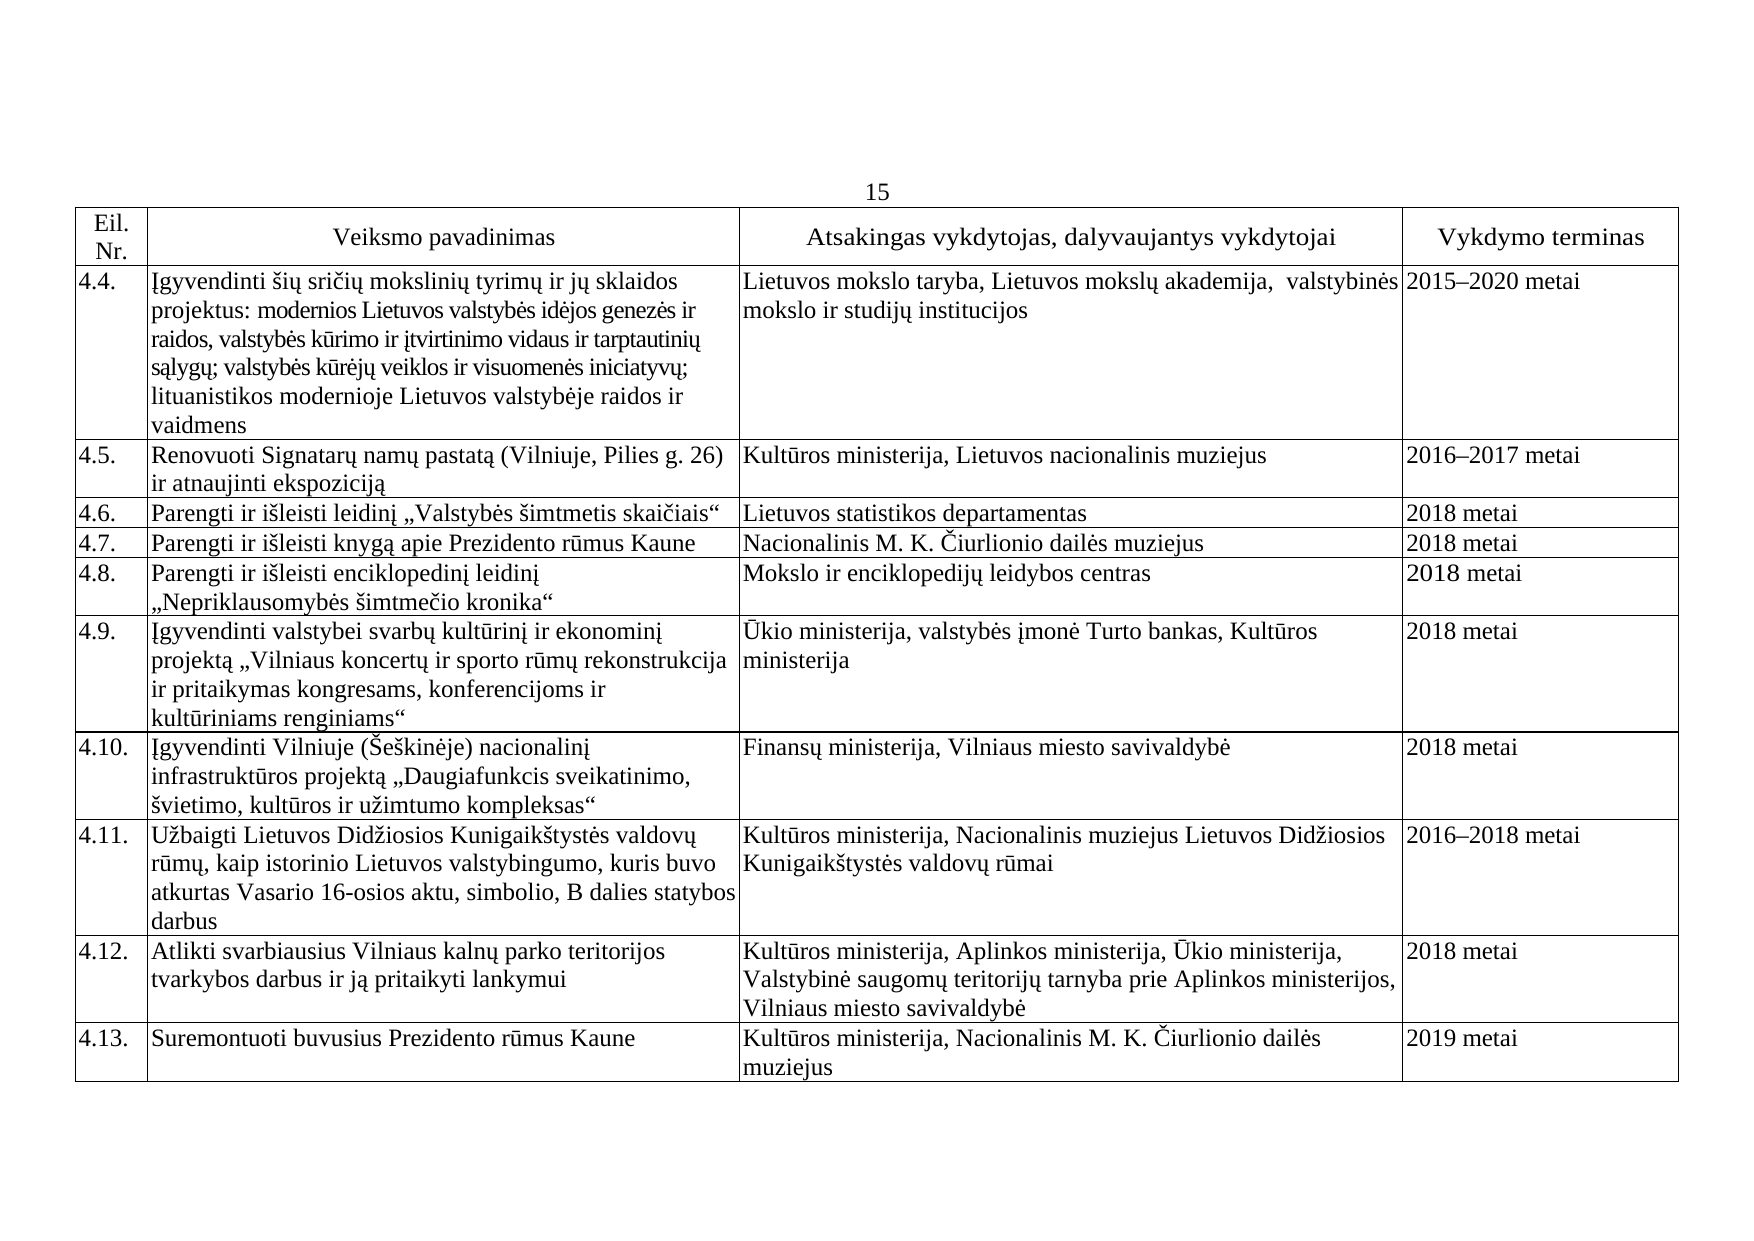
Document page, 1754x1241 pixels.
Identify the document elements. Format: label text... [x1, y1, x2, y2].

table_cell Įgyvendinti Vilniuje (Šeškinėje) nacionalinį infrastruktūros projektą „Daugiafunkcis sveikatinimo, švietimo, kultūros ir užimtumo kompleksas“ [148, 733, 739, 819]
table_cell 2018 metai [1403, 616, 1678, 731]
table_cell Parengti ir išleisti enciklopedinį leidinį „Nepriklausomybės šimtmečio kronika“ [148, 558, 739, 615]
table_cell 2018 metai [1403, 528, 1678, 557]
table_cell Parengti ir išleisti leidinį „Valstybės šimtmetis skaičiais“ [148, 498, 739, 527]
table_cell 2018 metai [1403, 936, 1678, 1022]
table_cell 2016–2017 metai [1403, 440, 1678, 497]
table_cell 4.12. [76, 936, 147, 1022]
table_header Eil. Nr. [76, 208, 147, 265]
table_cell Lietuvos mokslo taryba, Lietuvos mokslų akademija, valstybinės mokslo ir studijų institucijos [740, 266, 1402, 439]
table_cell Įgyvendinti valstybei svarbų kultūrinį ir ekonominį projektą „Vilniaus koncertų ir sporto rūmų rekonstrukcija ir pritaikymas kongresams, konferencijoms ir kultūriniams renginiams“ [148, 616, 739, 731]
table_cell Mokslo ir enciklopedijų leidybos centras [740, 558, 1402, 615]
table_cell Kultūros ministerija, Aplinkos ministerija, Ūkio ministerija, Valstybinė saugomų teritorijų tarnyba prie Aplinkos ministerijos, Vilniaus miesto savivaldybė [740, 936, 1402, 1022]
table_cell Renovuoti Signatarų namų pastatą (Vilniuje, Pilies g. 26) ir atnaujinti ekspoziciją [148, 440, 739, 497]
table_cell 2018 metai [1403, 558, 1678, 615]
table_cell 4.7. [76, 528, 147, 557]
table_cell Atlikti svarbiausius Vilniaus kalnų parko teritorijos tvarkybos darbus ir ją pritaikyti lankymui [148, 936, 739, 1022]
table_header Veiksmo pavadinimas [148, 208, 739, 265]
table_cell 2015–2020 metai [1403, 266, 1678, 439]
table_cell 4.9. [76, 616, 147, 731]
table_header Vykdymo terminas [1403, 208, 1678, 265]
table_cell 4.8. [76, 558, 147, 615]
table_cell 2018 metai [1403, 733, 1678, 819]
table_cell 4.5. [76, 440, 147, 497]
table_cell Ūkio ministerija, valstybės įmonė Turto bankas, Kultūros ministerija [740, 616, 1402, 731]
table_cell Lietuvos statistikos departamentas [740, 498, 1402, 527]
table_cell 4.11. [76, 820, 147, 935]
table_header Atsakingas vykdytojas, dalyvaujantys vykdytojai [740, 208, 1402, 265]
table_cell 4.13. [76, 1023, 147, 1081]
table_cell Nacionalinis M. K. Čiurlionio dailės muziejus [740, 528, 1402, 557]
table_cell Finansų ministerija, Vilniaus miesto savivaldybė [740, 733, 1402, 819]
table_cell Suremontuoti buvusius Prezidento rūmus Kaune [148, 1023, 739, 1081]
table_cell 2018 metai [1403, 498, 1678, 527]
table_cell 2019 metai [1403, 1023, 1678, 1081]
table_cell Parengti ir išleisti knygą apie Prezidento rūmus Kaune [148, 528, 739, 557]
table_cell Kultūros ministerija, Nacionalinis muziejus Lietuvos Didžiosios Kunigaikštystės valdovų rūmai [740, 820, 1402, 935]
table_cell 4.6. [76, 498, 147, 527]
table_cell Kultūros ministerija, Nacionalinis M. K. Čiurlionio dailės muziejus [740, 1023, 1402, 1081]
table_cell Įgyvendinti šių sričių mokslinių tyrimų ir jų sklaidos projektus: modernios Lietuvos valstybės idėjos genezės ir raidos, valstybės kūrimo ir įtvirtinimo vidaus ir tarptautinių sąlygų; valstybės kūrėjų veiklos ir visuomenės iniciatyvų; lituanistikos modernioje Lietuvos valstybėje raidos ir vaidmens [148, 266, 739, 439]
table_cell Užbaigti Lietuvos Didžiosios Kunigaikštystės valdovų rūmų, kaip istorinio Lietuvos valstybingumo, kuris buvo atkurtas Vasario 16-osios aktu, simbolio, B dalies statybos darbus [148, 820, 739, 935]
table_cell 4.4. [76, 266, 147, 439]
table_cell 2016–2018 metai [1403, 820, 1678, 935]
table_cell Kultūros ministerija, Lietuvos nacionalinis muziejus [740, 440, 1402, 497]
table_cell 4.10. [76, 733, 147, 819]
